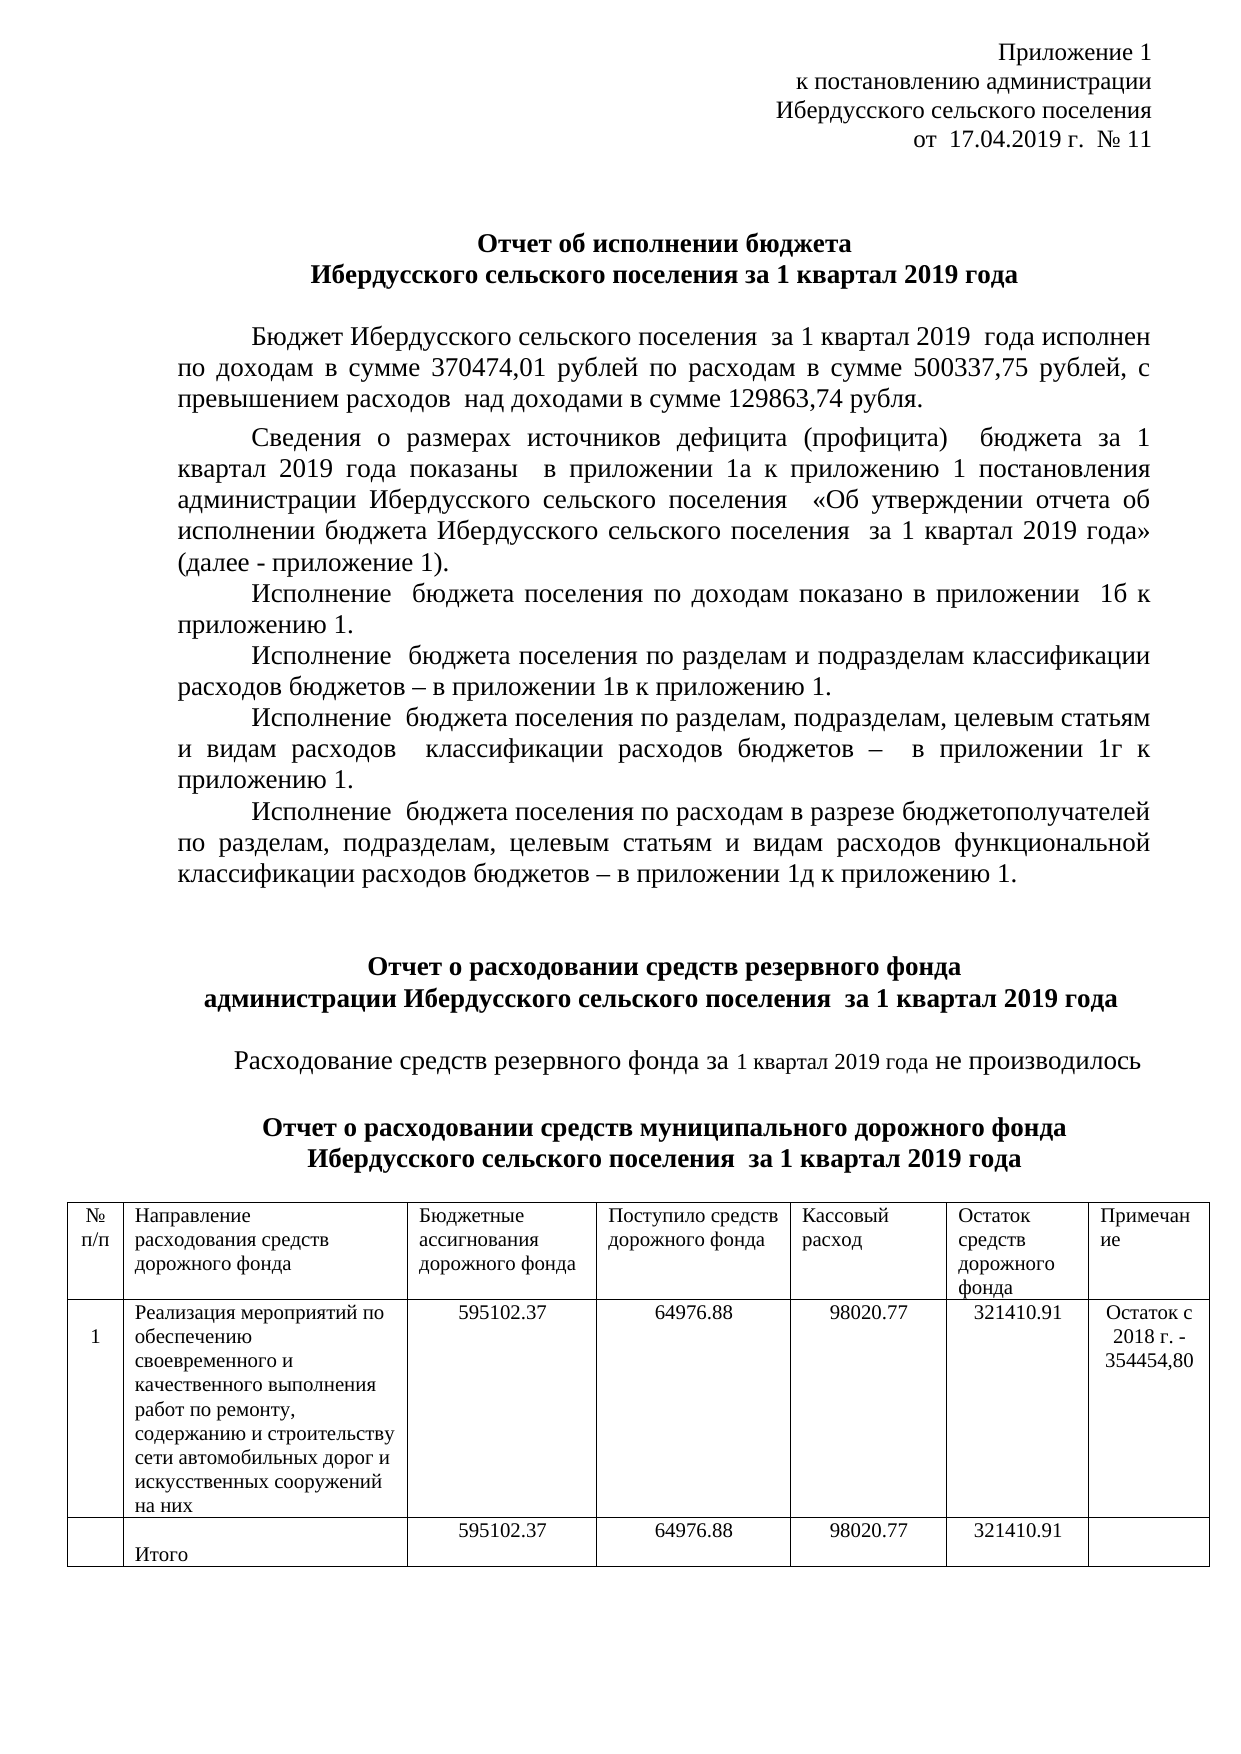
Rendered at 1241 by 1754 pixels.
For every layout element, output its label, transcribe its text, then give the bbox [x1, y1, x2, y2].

table_cell 98020,77 [791, 1300, 946, 1517]
text Ибердусского сельского поселения за 1 квартал 2019 года [177, 258, 1152, 289]
table_cell [1089, 1518, 1209, 1566]
table_header № п/п [68, 1203, 123, 1299]
table_cell Итого [124, 1518, 407, 1566]
table_cell 321410,91 [947, 1300, 1088, 1517]
table_cell 64976,88 [597, 1300, 790, 1517]
text Исполнение бюджета поселения по доходам показано в приложении 1б к приложению 1. [177, 577, 1152, 639]
table_cell 1 [68, 1300, 123, 1517]
table_header Поступило средств дорожного фонда [597, 1203, 790, 1299]
table_cell 595102,37 [408, 1300, 596, 1517]
table_cell Остаток с 2018 г. - 354454,80 [1089, 1300, 1209, 1517]
text Бюджет Ибердусского сельского поселения за 1 квартал 2019 года исполнен по доходам в сумме 370474,01 рублей по расходам в сумме 500337,75 рублей, с превышением расходов над доходами в сумме 129863,74 рубля. [177, 320, 1152, 414]
text администрации Ибердусского сельского поселения за 1 квартал 2019 года [177, 982, 1152, 1013]
text от 17.04.2019 г. № 11 [177, 124, 1152, 152]
table_header Направление расходования средств дорожного фонда [124, 1203, 407, 1299]
table_cell 98020,77 [791, 1518, 946, 1566]
text Исполнение бюджета поселения по расходам в разрезе бюджетополучателей по разделам, подразделам, целевым статьям и видам расходов функциональной классификации расходов бюджетов – в приложении 1д к приложению 1. [177, 795, 1152, 888]
text Отчет о расходовании средств муниципального дорожного фонда [177, 1111, 1152, 1142]
table_cell [68, 1518, 123, 1566]
table_header Остаток средств дорожного фонда [947, 1203, 1088, 1299]
text Исполнение бюджета поселения по разделам и подразделам классификации расходов бюджетов – в приложении 1в к приложению 1. [177, 639, 1152, 701]
text Ибердусского сельского поселения за 1 квартал 2019 года [177, 1142, 1152, 1173]
text Отчет об исполнении бюджета [177, 227, 1152, 258]
text Отчет о расходовании средств резервного фонда [177, 951, 1152, 982]
table_cell 595102,37 [408, 1518, 596, 1566]
table_header Примечание [1089, 1203, 1209, 1299]
text Расходование средств резервного фонда за 1 квартал 2019 года не производилось [177, 1044, 1152, 1075]
table_cell 321410,91 [947, 1518, 1088, 1566]
table_cell 64976,88 [597, 1518, 790, 1566]
table_cell Реализация мероприятий по обеспечению своевременного и качественного выполнения работ по ремонту, содержанию и строительству сети автомобильных дорог и искусственных сооружений на них [124, 1300, 407, 1517]
table_header Бюджетные ассигнования дорожного фонда [408, 1203, 596, 1299]
text Сведения о размерах источников дефицита (профицита) бюджета за 1 квартал 2019 года показаны в приложении 1а к приложению 1 постановления администрации Ибердусского сельского поселения «Об утверждении отчета об исполнении бюджета Ибердусского сельского поселения за 1 квартал 2019 года» (далее - приложение 1). [177, 421, 1152, 577]
text к постановлению администрации [177, 66, 1152, 95]
text Приложение 1 [177, 37, 1152, 66]
text Исполнение бюджета поселения по разделам, подразделам, целевым статьям и видам расходов классификации расходов бюджетов – в приложении 1г к приложению 1. [177, 701, 1152, 795]
text Ибердусского сельского поселения [177, 95, 1152, 124]
table_header Кассовый расход [791, 1203, 946, 1299]
